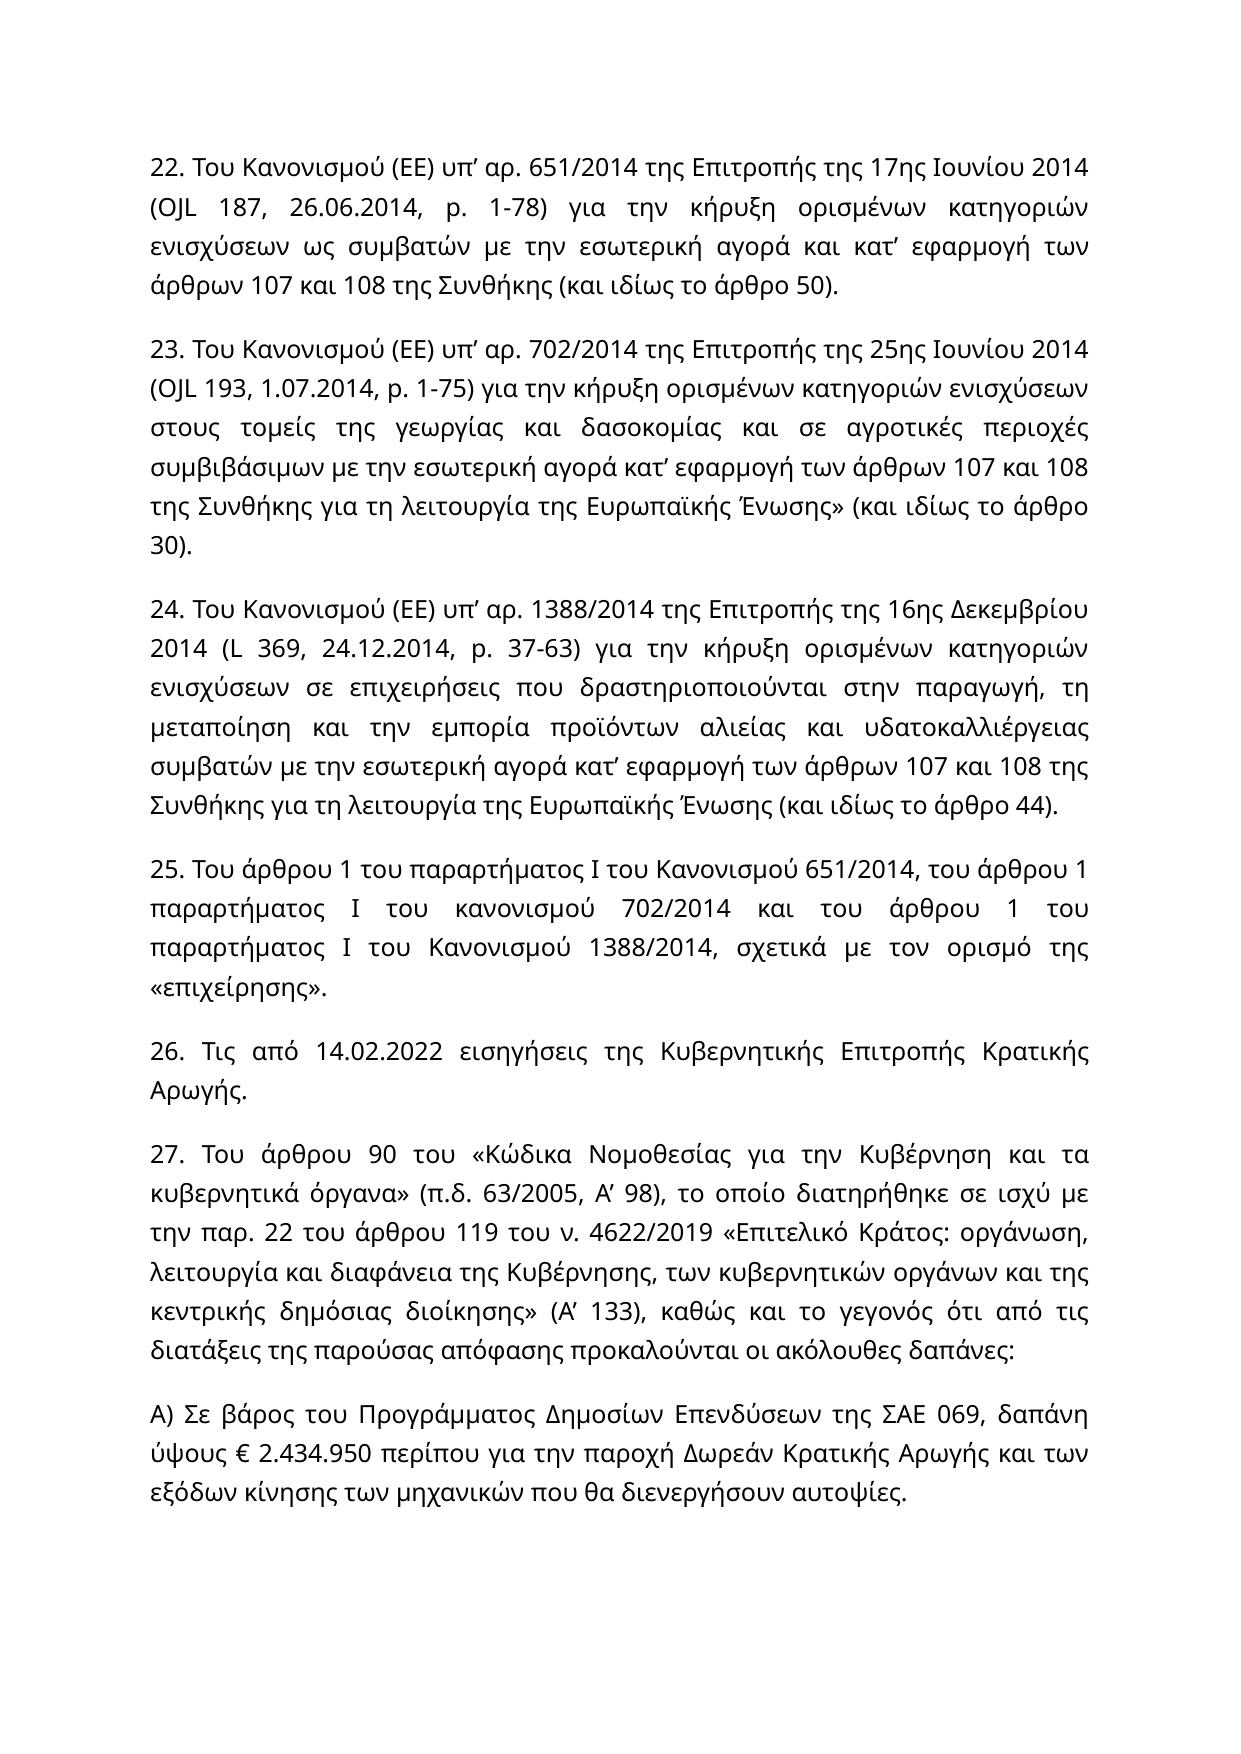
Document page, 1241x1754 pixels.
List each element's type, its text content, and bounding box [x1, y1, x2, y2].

text 24. Του Κανονισμού (ΕΕ) υπ’ αρ. 1388/2014 της Επιτροπής της 16ης Δεκεμβρίου 2014 (L 369, 24.12.2014, p. 37-63) για την κήρυξη ορισμένων κατηγοριών ενισχύσεων σε επιχειρήσεις που δραστηριοποιούνται στην παραγωγή, τη μεταποίηση και την εμπορία προϊόντων αλιείας και υδατοκαλλιέργειας συμβατών με την εσωτερική αγορά κατ’ εφαρμογή των άρθρων 107 και 108 της Συνθήκης για τη λειτουργία της Ευρωπαϊκής Ένωσης (και ιδίως το άρθρο 44). [150, 592, 1090, 822]
text Α) Σε βάρος του Προγράμματος Δημοσίων Επενδύσεων της ΣΑΕ 069, δαπάνη ύψους € 2.434.950 περίπου για την παροχή Δωρεάν Κρατικής Αρωγής και των εξόδων κίνησης των μηχανικών που θα διενεργήσουν αυτοψίες. [150, 1397, 1090, 1509]
text 25. Του άρθρου 1 του παραρτήματος Ι του Κανονισμού 651/2014, του άρθρου 1 παραρτήματος Ι του κανονισμού 702/2014 και του άρθρου 1 του παραρτήματος Ι του Κανονισμού 1388/2014, σχετικά με τον ορισμό της «επιχείρησης». [150, 852, 1090, 1003]
text 27. Του άρθρου 90 του «Κώδικα Νομοθεσίας για την Κυβέρνηση και τα κυβερνητικά όργανα» (π.δ. 63/2005, Α’ 98), το οποίο διατηρήθηκε σε ισχύ με την παρ. 22 του άρθρου 119 του ν. 4622/2019 «Επιτελικό Κράτος: οργάνωση, λειτουργία και διαφάνεια της Κυβέρνησης, των κυβερνητικών οργάνων και της κεντρικής δημόσιας διοίκησης» (Α’ 133), καθώς και το γεγονός ότι από τις διατάξεις της παρούσας απόφασης προκαλούνται οι ακόλουθες δαπάνες: [150, 1137, 1090, 1367]
text 22. Του Κανονισμού (ΕΕ) υπ’ αρ. 651/2014 της Επιτροπής της 17ης Ιουνίου 2014 (OJL 187, 26.06.2014, p. 1-78) για την κήρυξη ορισμένων κατηγοριών ενισχύσεων ως συμβατών με την εσωτερική αγορά και κατ’ εφαρμογή των άρθρων 107 και 108 της Συνθήκης (και ιδίως το άρθρο 50). [150, 150, 1090, 302]
text 26. Τις από 14.02.2022 εισηγήσεις της Κυβερνητικής Επιτροπής Κρατικής Αρωγής. [150, 1033, 1090, 1107]
text 23. Του Κανονισμού (ΕΕ) υπ’ αρ. 702/2014 της Επιτροπής της 25ης Ιουνίου 2014 (OJL 193, 1.07.2014, p. 1-75) για την κήρυξη ορισμένων κατηγοριών ενισχύσεων στους τομείς της γεωργίας και δασοκομίας και σε αγροτικές περιοχές συμβιβάσιμων με την εσωτερική αγορά κατ’ εφαρμογή των άρθρων 107 και 108 της Συνθήκης για τη λειτουργία της Ευρωπαϊκής Ένωσης» (και ιδίως το άρθρο 30). [150, 332, 1090, 562]
